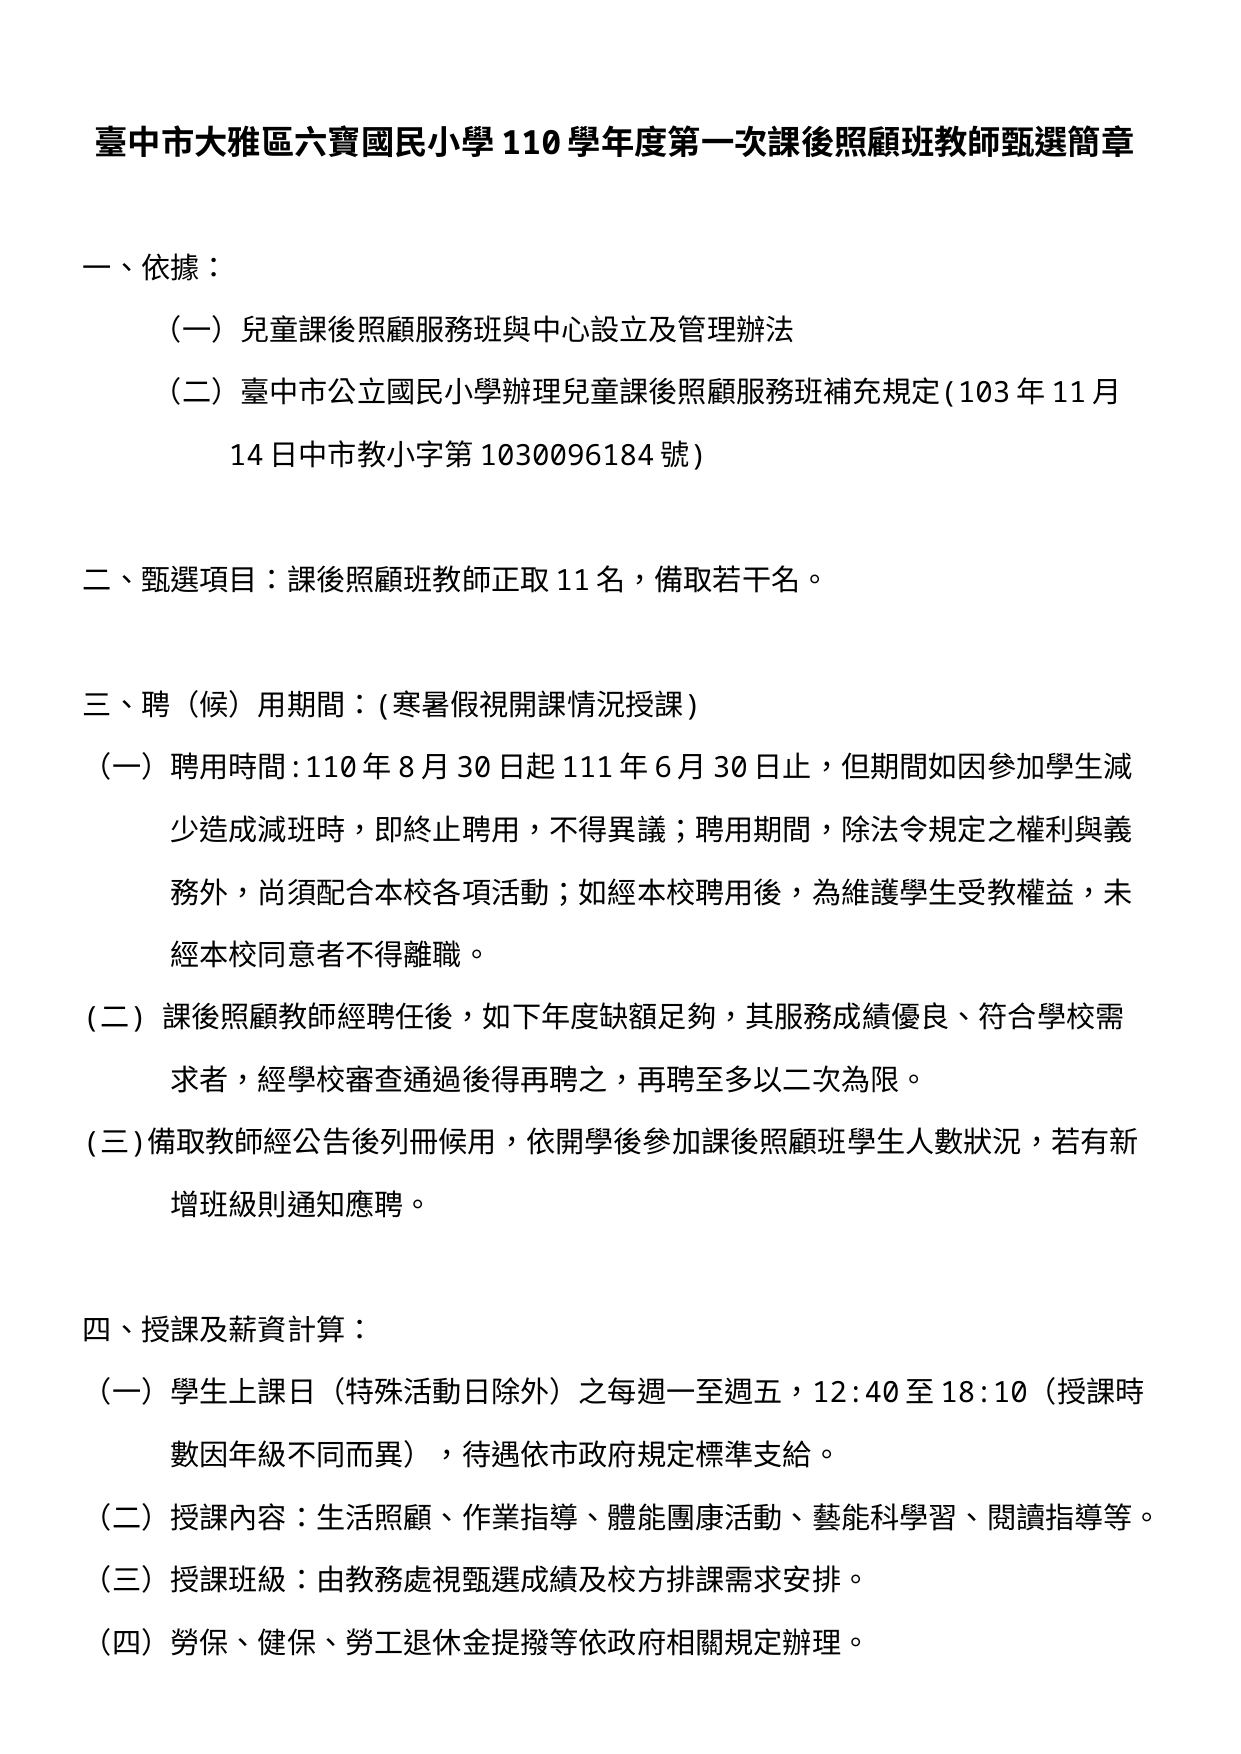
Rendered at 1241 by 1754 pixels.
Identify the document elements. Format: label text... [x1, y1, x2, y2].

text （一）學生上課日（特殊活動日除外）之每週一至週五，12:40至18:10（授課時數因年級不同而異），待遇依市政府規定標準支給。 [83, 1349, 1146, 1474]
text （三）授課班級：由教務處視甄選成績及校方排課需求安排。 [83, 1536, 1146, 1599]
text 二、甄選項目：課後照顧班教師正取11名，備取若干名。 [83, 536, 1146, 599]
text （四）勞保、健保、勞工退休金提撥等依政府相關規定辦理。 [83, 1599, 1146, 1661]
text （一）兒童課後照顧服務班與中心設立及管理辦法 [83, 286, 1146, 349]
text (二) 課後照顧教師經聘任後，如下年度缺額足夠，其服務成績優良、符合學校需求者，經學校審查通過後得再聘之，再聘至多以二次為限。 [83, 974, 1146, 1099]
text 臺中市大雅區六寶國民小學110學年度第一次課後照顧班教師甄選簡章 [83, 99, 1146, 161]
text 四、授課及薪資計算： [83, 1286, 1146, 1349]
text (三)備取教師經公告後列冊候用，依開學後參加課後照顧班學生人數狀況，若有新增班級則通知應聘。 [83, 1099, 1146, 1224]
text （一）聘用時間:110年8月30日起111年6月30日止，但期間如因參加學生減少造成減班時，即終止聘用，不得異議；聘用期間，除法令規定之權利與義務外，尚須配合本校各項活動；如經本校聘用後，為維護學生受教權益，未經本校同意者不得離職。 [83, 724, 1146, 974]
text 一、依據： [83, 224, 1146, 286]
text 三、聘（候）用期間：(寒暑假視開課情況授課) [83, 661, 1146, 724]
text （二）授課內容：生活照顧、作業指導、體能團康活動、藝能科學習、閱讀指導等。 [83, 1474, 1146, 1536]
text （二）臺中市公立國民小學辦理兒童課後照顧服務班補充規定(103年11月14日中市教小字第1030096184號) [83, 349, 1146, 474]
